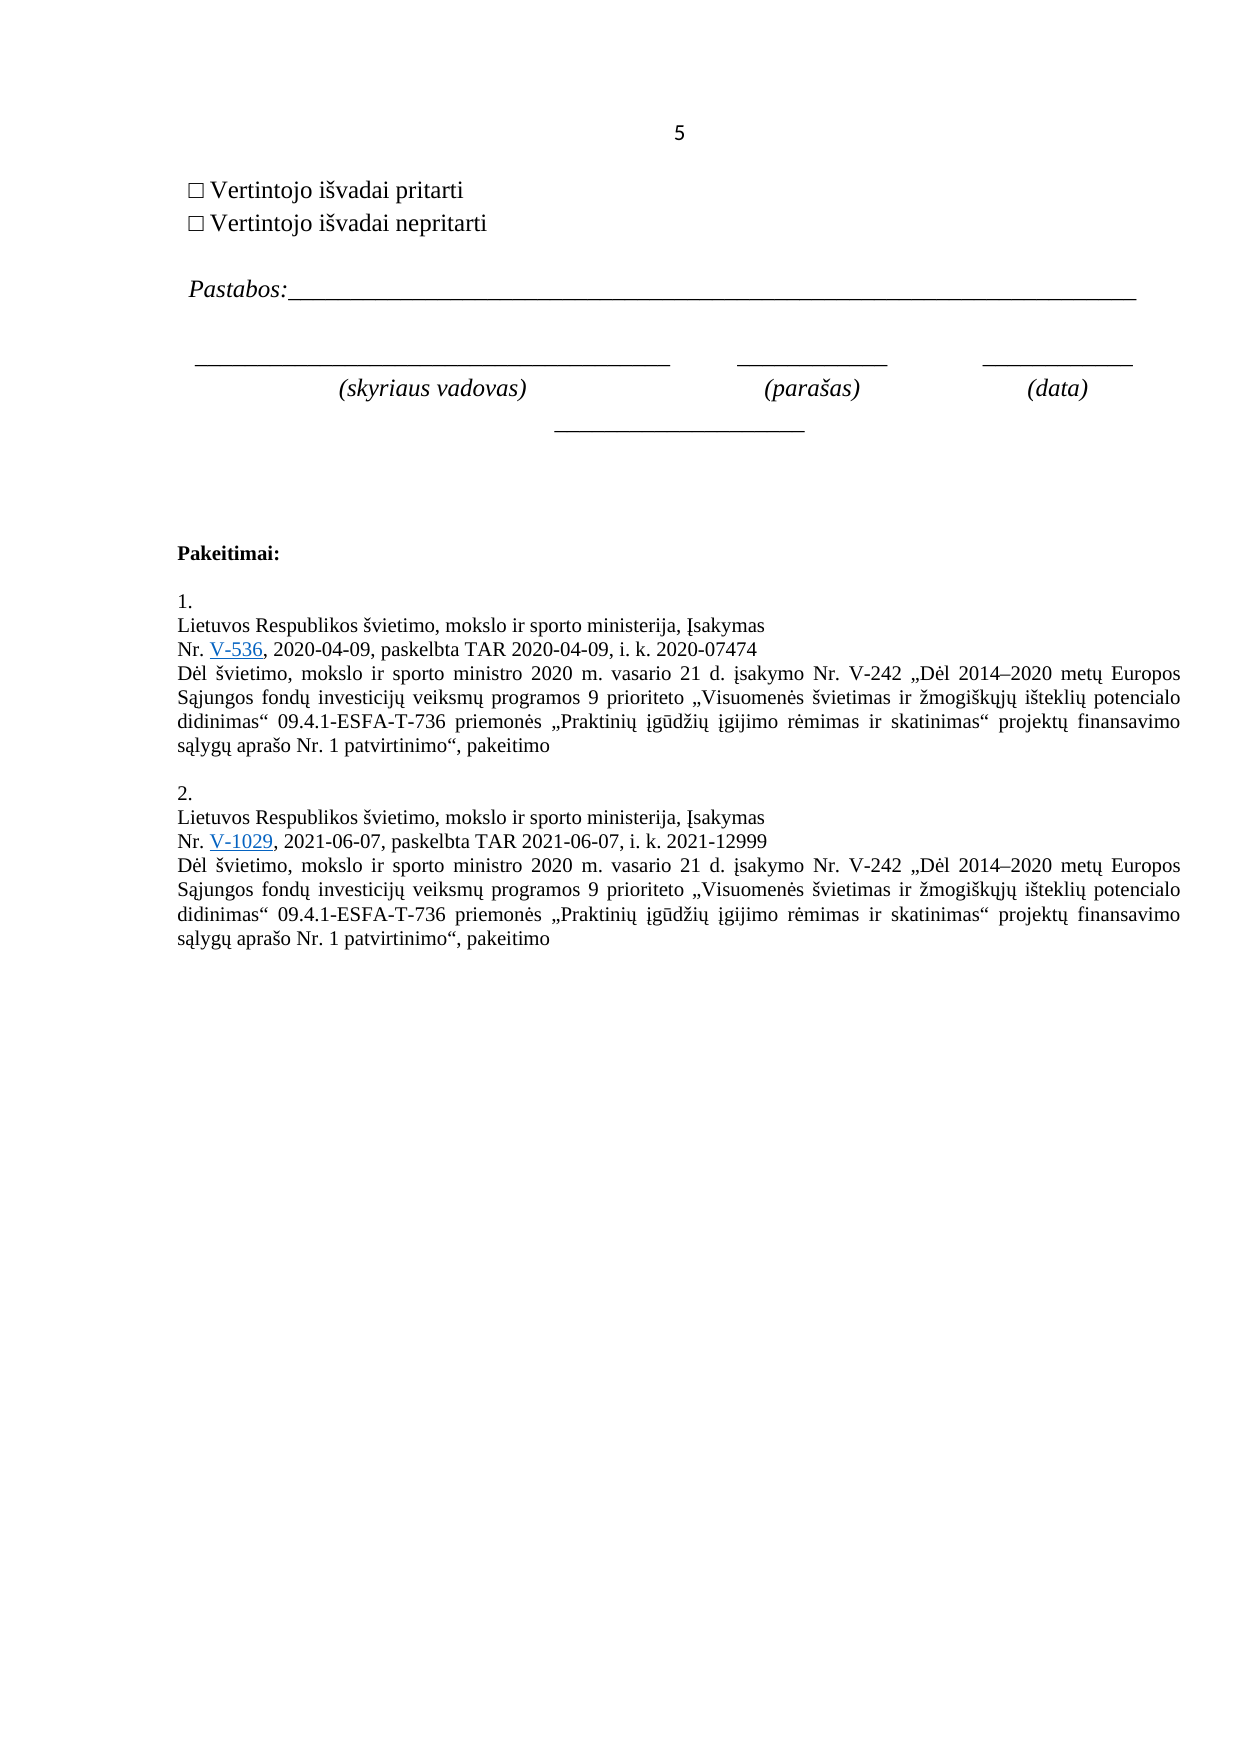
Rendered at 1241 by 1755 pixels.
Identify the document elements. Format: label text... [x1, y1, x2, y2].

text Dėl švietimo, mokslo ir sporto ministro 2020 m. vasario 21 d. įsakymo Nr. V-242 „Dėl 2014–2020 metų Europos Sąjungos fondų investicijų veiksmų programos 9 prioriteto „Visuomenės švietimas ir žmogiškųjų išteklių potencialo didinimas“ 09.4.1-ESFA-T-736 priemonės „Praktinių įgūdžių įgijimo rėmimas ir skatinimas“ projektų finansavimo sąlygų aprašo Nr. 1 patvirtinimo“, pakeitimo [177, 853, 1182, 949]
text Pakeitimai: [177, 541, 1182, 564]
table_cell ____________ (parašas) [690, 340, 936, 406]
text Nr. V-1029, 2021-06-07, paskelbta TAR 2021-06-07, i. k. 2021-12999 [177, 829, 1182, 853]
text Lietuvos Respublikos švietimo, mokslo ir sporto ministerija, Įsakymas [177, 805, 1182, 829]
text Nr. V-536, 2020-04-09, paskelbta TAR 2020-04-09, i. k. 2020-07474 [177, 637, 1182, 661]
text Lietuvos Respublikos švietimo, mokslo ir sporto ministerija, Įsakymas [177, 613, 1182, 637]
table_cell ______________________________________ (skyriaus vadovas) [177, 340, 690, 406]
text ____________________ [177, 406, 1182, 435]
text Dėl švietimo, mokslo ir sporto ministro 2020 m. vasario 21 d. įsakymo Nr. V-242 „Dėl 2014–2020 metų Europos Sąjungos fondų investicijų veiksmų programos 9 prioriteto „Visuomenės švietimas ir žmogiškųjų išteklių potencialo didinimas“ 09.4.1-ESFA-T-736 priemonės „Praktinių įgūdžių įgijimo rėmimas ir skatinimas“ projektų finansavimo sąlygų aprašo Nr. 1 patvirtinimo“, pakeitimo [177, 661, 1182, 757]
text 1. [177, 589, 1182, 613]
table_cell ____________ (data) [936, 340, 1182, 406]
table_cell Patikros peržiūra: □ Vertintojo išvadai pritarti □ Vertintojo išvadai nepritarti Pastabos: [177, 175, 1182, 340]
text 2. [177, 781, 1182, 805]
